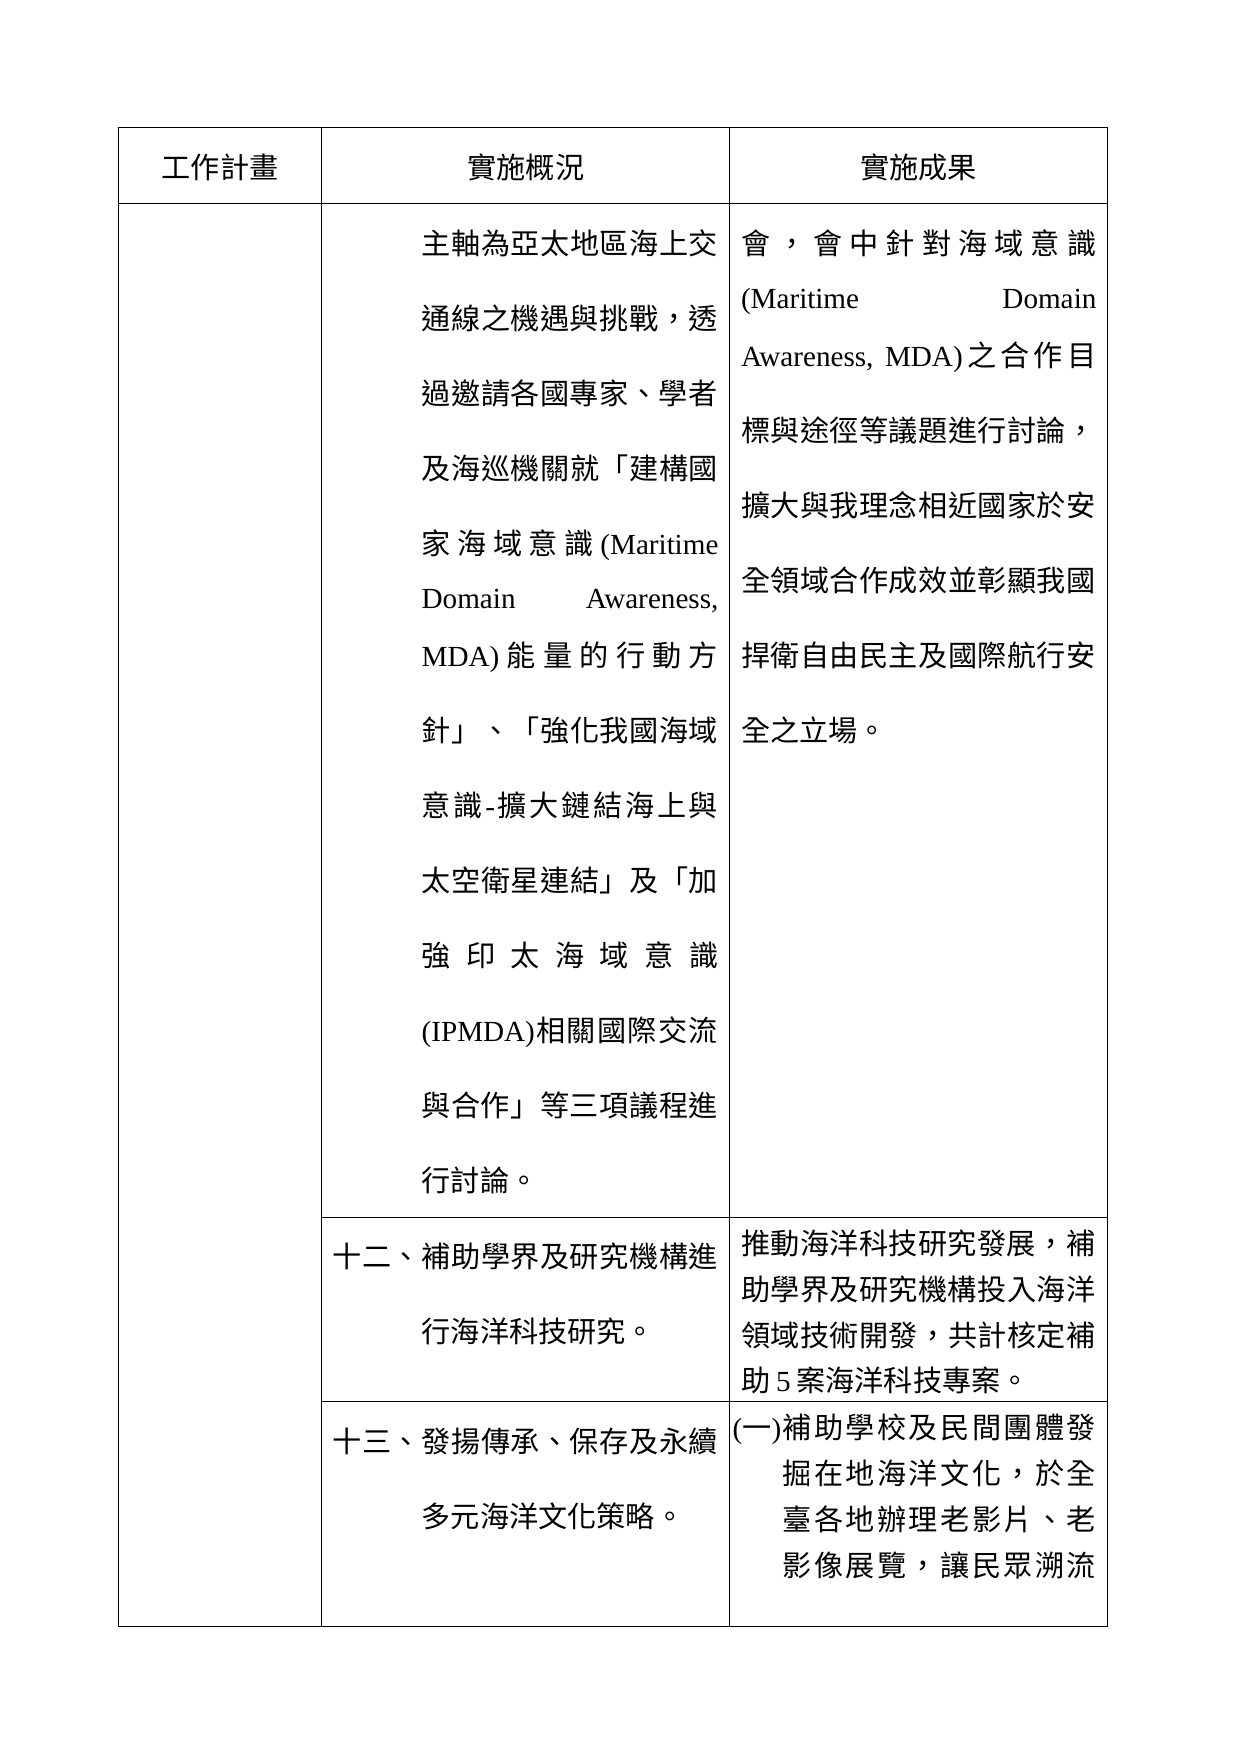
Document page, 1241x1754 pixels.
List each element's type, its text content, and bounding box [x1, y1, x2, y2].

table_cell 主軸為亞太地區海上交通線之機遇與挑戰，透過邀請各國專家、學者及海巡機關就「建構國家海域意識(Maritime Domain Awareness, MDA)能量的行動方針」、「強化我國海域意識-擴大鏈結海上與太空衛星連結」及「加強印太海域意識(IPMDA)相關國際交流與合作」等三項議程進行討論。 [322, 204, 729, 1217]
table_cell 會，會中針對海域意識(Maritime Domain Awareness, MDA)之合作目標與途徑等議題進行討論，擴大與我理念相近國家於安全領域合作成效並彰顯我國捍衛自由民主及國際航行安全之立場。 [730, 204, 1107, 1217]
table_cell 補助學界及研究機構進行海洋科技研究。 [322, 1218, 729, 1401]
table_cell [119, 204, 321, 1626]
table_header 實施成果 [730, 128, 1107, 203]
table_cell 補助學校及民間團體發掘在地海洋文化，於全臺各地辦理老影片、老影像展覽，讓民眾溯流求源。 鑑於瀕危及佚失海洋文化因社會轉型、氣候變遷及過度開發等原因，面臨日益嚴重的威脅與損害，進行調查記錄，並研究對應推展策略研究。 [730, 1402, 1107, 1626]
table_header 工作計畫 [119, 128, 321, 203]
table_cell 發揚傳承、保存及永續多元海洋文化策略。 [322, 1402, 729, 1626]
table_cell 推動海洋科技研究發展，補助學界及研究機構投入海洋領域技術開發，共計核定補助5案海洋科技專案。 [730, 1218, 1107, 1401]
table_header 實施概況 [322, 128, 729, 203]
